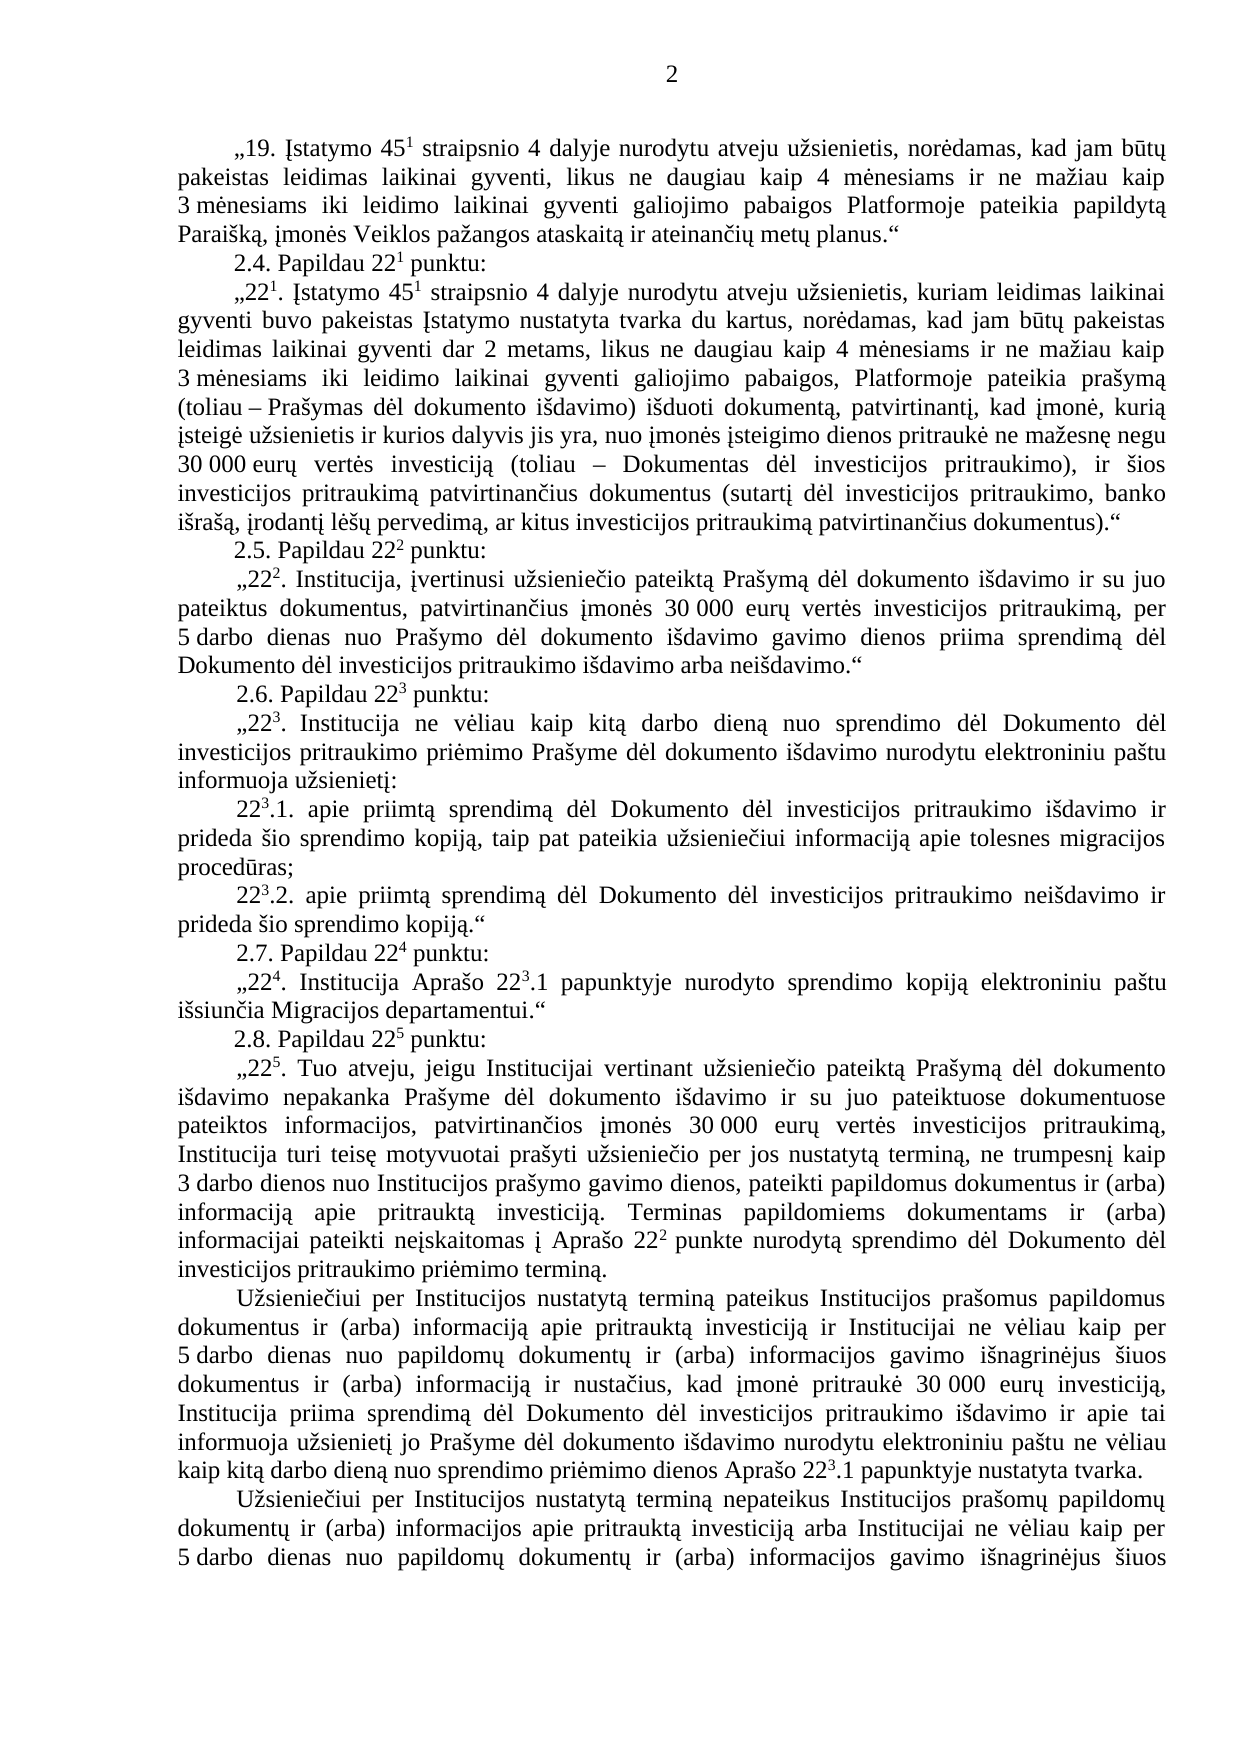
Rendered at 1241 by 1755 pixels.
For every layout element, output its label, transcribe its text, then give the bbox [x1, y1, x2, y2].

text Užsieniečiui per Institucijos nustatytą terminą nepateikus Institucijos prašomų papildomų dokumentų ir (arba) informacijos apie pritrauktą investiciją arba Institucijai ne vėliau kaip per 5 darbo dienas nuo papildomų dokumentų ir (arba) informacijos gavimo išnagrinėjus šiuos [177, 1484, 1167, 1570]
text Užsieniečiui per Institucijos nustatytą terminą pateikus Institucijos prašomus papildomus dokumentus ir (arba) informaciją apie pritrauktą investiciją ir Institucijai ne vėliau kaip per 5 darbo dienas nuo papildomų dokumentų ir (arba) informacijos gavimo išnagrinėjus šiuos dokumentus ir (arba) informaciją ir nustačius, kad įmonė pritraukė 30 000 eurų investiciją, Institucija priima sprendimą dėl Dokumento dėl investicijos pritraukimo išdavimo ir apie tai informuoja užsienietį jo Prašyme dėl dokumento išdavimo nurodytu elektroniniu paštu ne vėliau kaip kitą darbo dieną nuo sprendimo priėmimo dienos Aprašo 223.1 papunktyje nustatyta tvarka. [177, 1283, 1167, 1484]
text 2.6. Papildau 223 punktu: [177, 679, 1167, 708]
text „222. Institucija, įvertinusi užsieniečio pateiktą Prašymą dėl dokumento išdavimo ir su juo pateiktus dokumentus, patvirtinančius įmonės 30 000 eurų vertės investicijos pritraukimą, per 5 darbo dienas nuo Prašymo dėl dokumento išdavimo gavimo dienos priima sprendimą dėl Dokumento dėl investicijos pritraukimo išdavimo arba neišdavimo.“ [177, 564, 1167, 679]
text „225. Tuo atveju, jeigu Institucijai vertinant užsieniečio pateiktą Prašymą dėl dokumento išdavimo nepakanka Prašyme dėl dokumento išdavimo ir su juo pateiktuose dokumentuose pateiktos informacijos, patvirtinančios įmonės 30 000 eurų vertės investicijos pritraukimą, Institucija turi teisę motyvuotai prašyti užsieniečio per jos nustatytą terminą, ne trumpesnį kaip 3 darbo dienos nuo Institucijos prašymo gavimo dienos, pateikti papildomus dokumentus ir (arba) informaciją apie pritrauktą investiciją. Terminas papildomiems dokumentams ir (arba) informacijai pateikti neįskaitomas į Aprašo 222 punkte nurodytą sprendimo dėl Dokumento dėl investicijos pritraukimo priėmimo terminą. [177, 1053, 1167, 1283]
text „223. Institucija ne vėliau kaip kitą darbo dieną nuo sprendimo dėl Dokumento dėl investicijos pritraukimo priėmimo Prašyme dėl dokumento išdavimo nurodytu elektroniniu paštu informuoja užsienietį: [177, 708, 1167, 794]
text 223.2. apie priimtą sprendimą dėl Dokumento dėl investicijos pritraukimo neišdavimo ir prideda šio sprendimo kopiją.“ [177, 880, 1167, 938]
text 223.1. apie priimtą sprendimą dėl Dokumento dėl investicijos pritraukimo išdavimo ir prideda šio sprendimo kopiją, taip pat pateikia užsieniečiui informaciją apie tolesnes migracijos procedūras; [177, 794, 1167, 880]
text „221. Įstatymo 451 straipsnio 4 dalyje nurodytu atveju užsienietis, kuriam leidimas laikinai gyventi buvo pakeistas Įstatymo nustatyta tvarka du kartus, norėdamas, kad jam būtų pakeistas leidimas laikinai gyventi dar 2 metams, likus ne daugiau kaip 4 mėnesiams ir ne mažiau kaip 3 mėnesiams iki leidimo laikinai gyventi galiojimo pabaigos, Platformoje pateikia prašymą (toliau – Prašymas dėl dokumento išdavimo) išduoti dokumentą, patvirtinantį, kad įmonė, kurią įsteigė užsienietis ir kurios dalyvis jis yra, nuo įmonės įsteigimo dienos pritraukė ne mažesnę negu 30 000 eurų vertės investiciją (toliau – Dokumentas dėl investicijos pritraukimo), ir šios investicijos pritraukimą patvirtinančius dokumentus (sutartį dėl investicijos pritraukimo, banko išrašą, įrodantį lėšų pervedimą, ar kitus investicijos pritraukimą patvirtinančius dokumentus).“ [177, 277, 1167, 535]
text 2.7. Papildau 224 punktu: [177, 938, 1167, 967]
text 2.8. Papildau 225 punktu: [177, 1024, 1167, 1053]
text 2.5. Papildau 222 punktu: [177, 535, 1167, 564]
text 2.4. Papildau 221 punktu: [177, 248, 1167, 277]
text „224. Institucija Aprašo 223.1 papunktyje nurodyto sprendimo kopiją elektroniniu paštu išsiunčia Migracijos departamentui.“ [177, 967, 1167, 1024]
text „19. Įstatymo 451 straipsnio 4 dalyje nurodytu atveju užsienietis, norėdamas, kad jam būtų pakeistas leidimas laikinai gyventi, likus ne daugiau kaip 4 mėnesiams ir ne mažiau kaip 3 mėnesiams iki leidimo laikinai gyventi galiojimo pabaigos Platformoje pateikia papildytą Paraišką, įmonės Veiklos pažangos ataskaitą ir ateinančių metų planus.“ [177, 133, 1167, 248]
